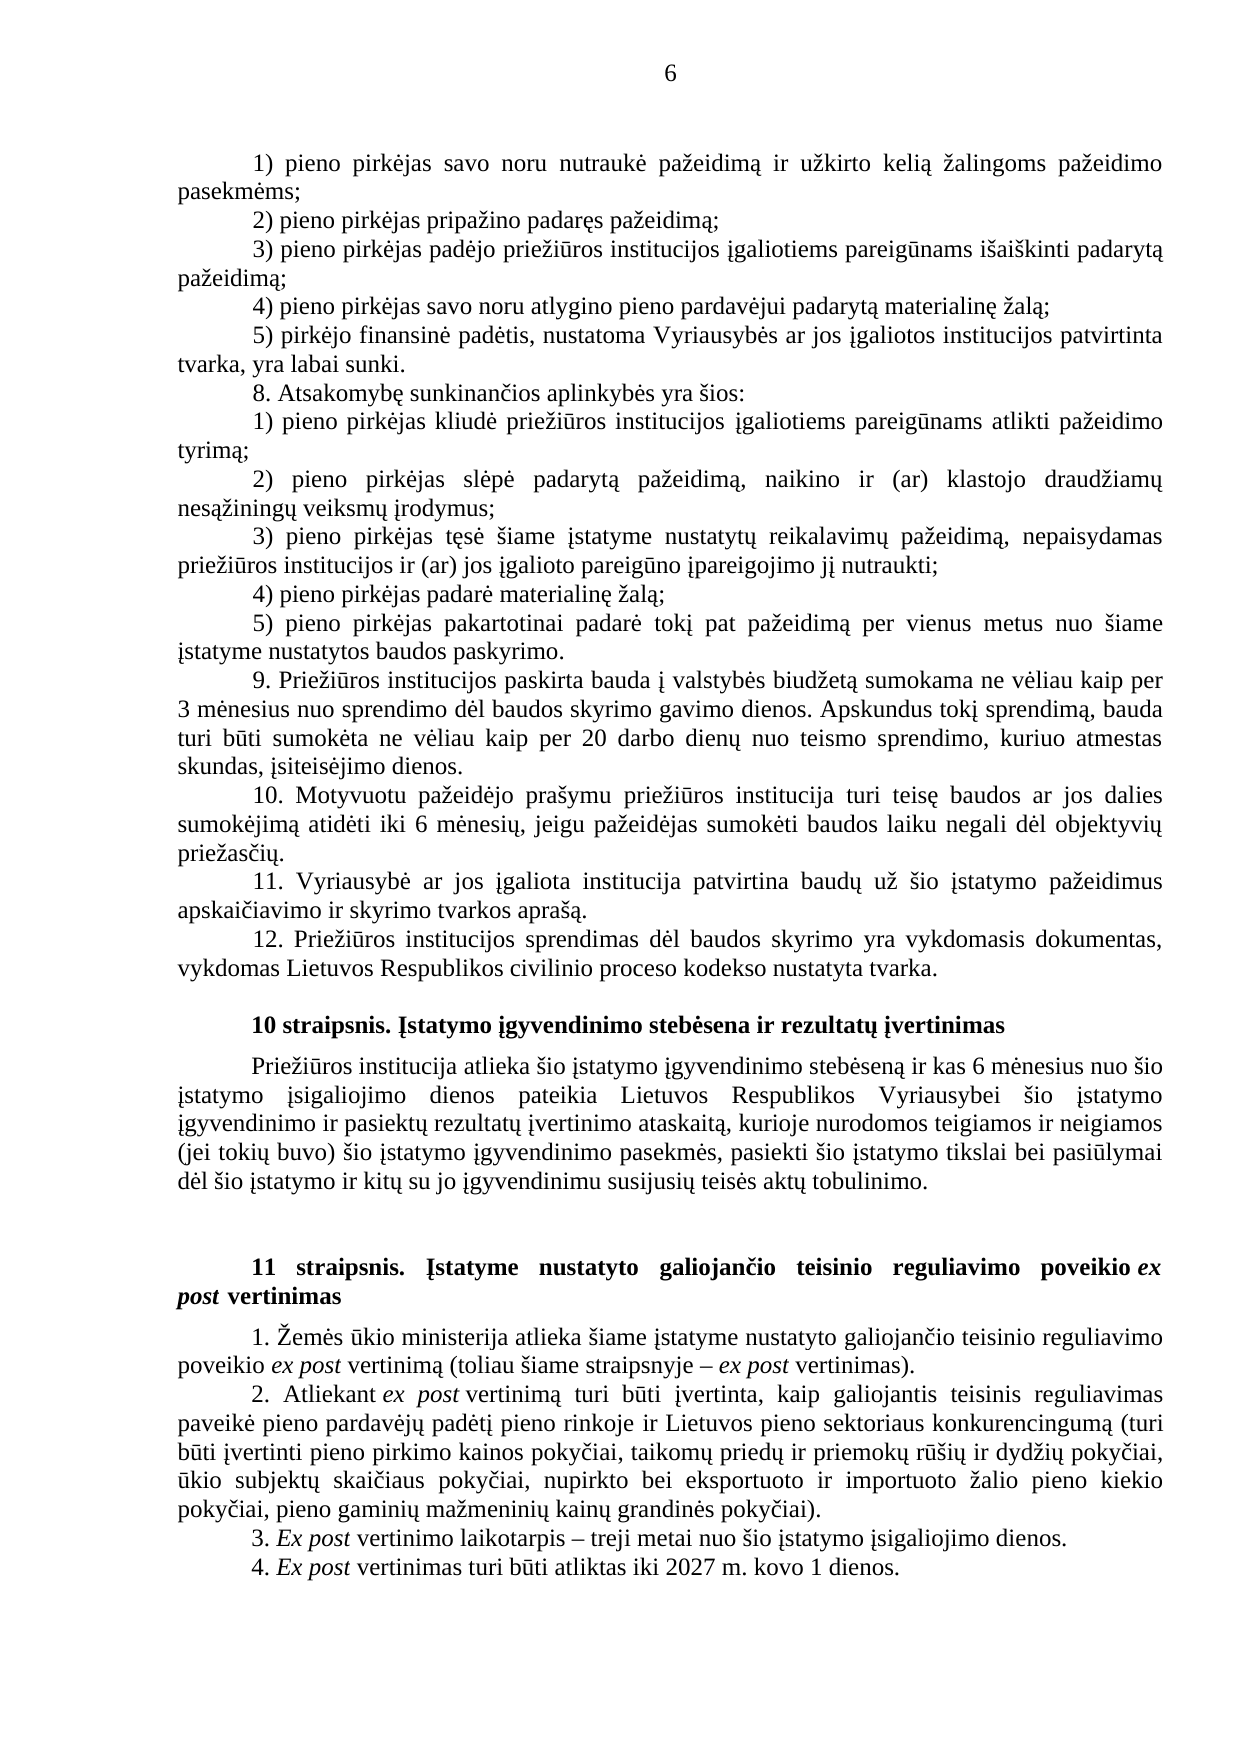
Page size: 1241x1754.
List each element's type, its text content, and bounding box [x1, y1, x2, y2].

text 1) pieno pirkėjas kliudė priežiūros institucijos įgaliotiems pareigūnams atlikti pažeidimo tyrimą; [177, 406, 1163, 464]
text 1) pieno pirkėjas savo noru nutraukė pažeidimą ir užkirto kelią žalingoms pažeidimo pasekmėms; [177, 148, 1163, 205]
text 8. Atsakomybę sunkinančios aplinkybės yra šios: [177, 378, 1163, 406]
text 9. Priežiūros institucijos paskirta bauda į valstybės biudžetą sumokama ne vėliau kaip per 3 mėnesius nuo sprendimo dėl baudos skyrimo gavimo dienos. Apskundus tokį sprendimą, bauda turi būti sumokėta ne vėliau kaip per 20 darbo dienų nuo teismo sprendimo, kuriuo atmestas skundas, įsiteisėjimo dienos. [177, 665, 1163, 780]
text 11. Vyriausybė ar jos įgaliota institucija patvirtina baudų už šio įstatymo pažeidimus apskaičiavimo ir skyrimo tvarkos aprašą. [177, 866, 1163, 924]
text 3. Ex post vertinimo laikotarpis – treji metai nuo šio įstatymo įsigaliojimo dienos. [177, 1523, 1163, 1552]
text 1. Žemės ūkio ministerija atlieka šiame įstatyme nustatyto galiojančio teisinio reguliavimo poveikio ex post vertinimą (toliau šiame straipsnyje – ex post vertinimas). [177, 1322, 1163, 1379]
text 11 straipsnis. Įstatyme nustatyto galiojančio teisinio reguliavimo poveikio ex post vertinimas [177, 1252, 1163, 1310]
text 2) pieno pirkėjas slėpė padarytą pažeidimą, naikino ir (ar) klastojo draudžiamų nesąžiningų veiksmų įrodymus; [177, 464, 1163, 521]
text Priežiūros institucija atlieka šio įstatymo įgyvendinimo stebėseną ir kas 6 mėnesius nuo šio įstatymo įsigaliojimo dienos pateikia Lietuvos Respublikos Vyriausybei šio įstatymo įgyvendinimo ir pasiektų rezultatų įvertinimo ataskaitą, kurioje nurodomos teigiamos ir neigiamos (jei tokių buvo) šio įstatymo įgyvendinimo pasekmės, pasiekti šio įstatymo tikslai bei pasiūlymai dėl šio įstatymo ir kitų su jo įgyvendinimu susijusių teisės aktų tobulinimo. [177, 1051, 1163, 1195]
text 10 straipsnis. Įstatymo įgyvendinimo stebėsena ir rezultatų įvertinimas [177, 1010, 1163, 1039]
text 3) pieno pirkėjas padėjo priežiūros institucijos įgaliotiems pareigūnams išaiškinti padarytą pažeidimą; [177, 234, 1163, 291]
text 2) pieno pirkėjas pripažino padaręs pažeidimą; [177, 205, 1163, 234]
text 5) pirkėjo finansinė padėtis, nustatoma Vyriausybės ar jos įgaliotos institucijos patvirtinta tvarka, yra labai sunki. [177, 320, 1163, 378]
text 10. Motyvuotu pažeidėjo prašymu priežiūros institucija turi teisę baudos ar jos dalies sumokėjimą atidėti iki 6 mėnesių, jeigu pažeidėjas sumokėti baudos laiku negali dėl objektyvių priežasčių. [177, 780, 1163, 866]
text 5) pieno pirkėjas pakartotinai padarė tokį pat pažeidimą per vienus metus nuo šiame įstatyme nustatytos baudos paskyrimo. [177, 608, 1163, 665]
text 4) pieno pirkėjas savo noru atlygino pieno pardavėjui padarytą materialinę žalą; [177, 291, 1163, 320]
text 4) pieno pirkėjas padarė materialinę žalą; [177, 579, 1163, 608]
text 12. Priežiūros institucijos sprendimas dėl baudos skyrimo yra vykdomasis dokumentas, vykdomas Lietuvos Respublikos civilinio proceso kodekso nustatyta tvarka. [177, 924, 1163, 981]
text 4. Ex post vertinimas turi būti atliktas iki 2027 m. kovo 1 dienos. [177, 1552, 1163, 1580]
text 3) pieno pirkėjas tęsė šiame įstatyme nustatytų reikalavimų pažeidimą, nepaisydamas priežiūros institucijos ir (ar) jos įgalioto pareigūno įpareigojimo jį nutraukti; [177, 521, 1163, 579]
text 2. Atliekant ex post vertinimą turi būti įvertinta, kaip galiojantis teisinis reguliavimas paveikė pieno pardavėjų padėtį pieno rinkoje ir Lietuvos pieno sektoriaus konkurencingumą (turi būti įvertinti pieno pirkimo kainos pokyčiai, taikomų priedų ir priemokų rūšių ir dydžių pokyčiai, ūkio subjektų skaičiaus pokyčiai, nupirkto bei eksportuoto ir importuoto žalio pieno kiekio pokyčiai, pieno gaminių mažmeninių kainų grandinės pokyčiai). [177, 1379, 1163, 1523]
